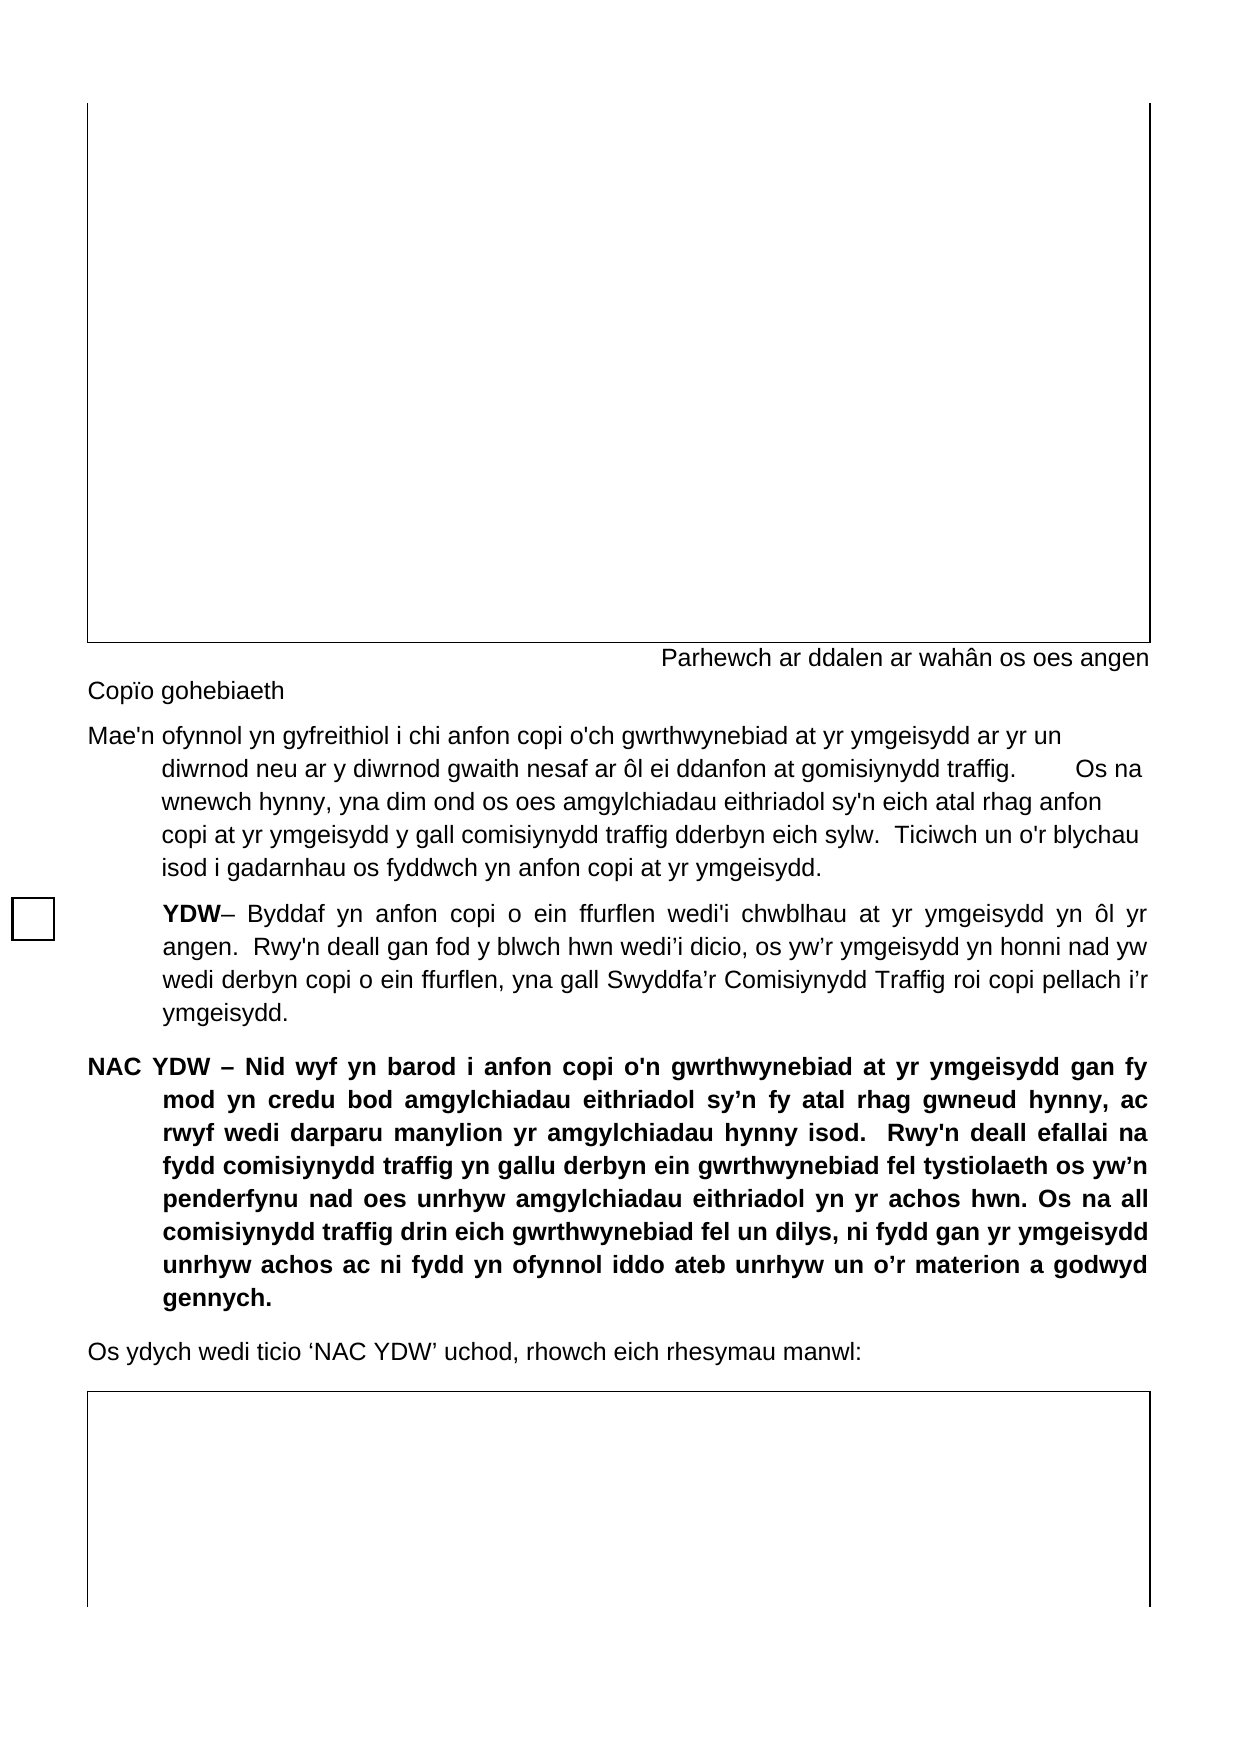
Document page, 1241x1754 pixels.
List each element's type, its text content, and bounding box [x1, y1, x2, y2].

text Parhewch ar ddalen ar wahân os oes angen [125, 643, 1150, 671]
table_cell [88, 588, 1149, 642]
table_cell [88, 319, 1149, 372]
text Copïo gohebiaeth [87, 676, 1150, 704]
table_cell [88, 480, 1149, 534]
text Mae'n ofynnol yn gyfreithiol i chi anfon copi o'ch gwrthwynebiad at yr ymgeisydd ar yr un diwrnod neu ar y diwrnod gwaith nesaf ar ôl ei ddanfon at gomisiynydd traffig. Os na wnewch hynny, yna dim ond os oes amgylchiadau eithriadol sy'n eich atal rhag anfon copi at yr ymgeisydd y gall comisiynydd traffig dderbyn eich sylw. Ticiwch un o'r blychau isod i gadarnhau os fyddwch yn anfon copi at yr ymgeisydd. [87, 721, 1150, 882]
table_cell [88, 211, 1149, 264]
table_cell [88, 1499, 1149, 1553]
table_cell [88, 1445, 1149, 1499]
text NAC YDW – Nid wyf yn barod i anfon copi o'n gwrthwynebiad at yr ymgeisydd gan fy mod yn credu bod amgylchiadau eithriadol sy’n fy atal rhag gwneud hynny, ac rwyf wedi darparu manylion yr amgylchiadau hynny isod. Rwy'n deall efallai na fydd comisiynydd traffig yn gallu derbyn ein gwrthwynebiad fel tystiolaeth os yw’n penderfynu nad oes unrhyw amgylchiadau eithriadol yn yr achos hwn. Os na all comisiynydd traffig drin eich gwrthwynebiad fel un dilys, ni fydd gan yr ymgeisydd unrhyw achos ac ni fydd yn ofynnol iddo ateb unrhyw un o’r materion a godwyd gennych. [87, 1052, 1150, 1312]
table_cell [88, 103, 1149, 157]
table_cell [88, 157, 1149, 211]
table_header [88, 1392, 1149, 1445]
table_cell [88, 426, 1149, 480]
table_cell [88, 372, 1149, 426]
table_cell [88, 534, 1149, 588]
table_cell [88, 1553, 1149, 1607]
table_cell [88, 265, 1149, 318]
text Os ydych wedi ticio ‘NAC YDW’ uchod, rhowch eich rhesymau manwl: [87, 1337, 1150, 1365]
text YDW– Byddaf yn anfon copi o ein ffurflen wedi'i chwblhau at yr ymgeisydd yn ôl yr angen. Rwy'n deall gan fod y blwch hwn wedi’i dicio, os yw’r ymgeisydd yn honni nad yw wedi derbyn copi o ein ffurflen, yna gall Swyddfa’r Comisiynydd Traffig roi copi pellach i’r ymgeisydd. [162, 899, 1150, 1027]
